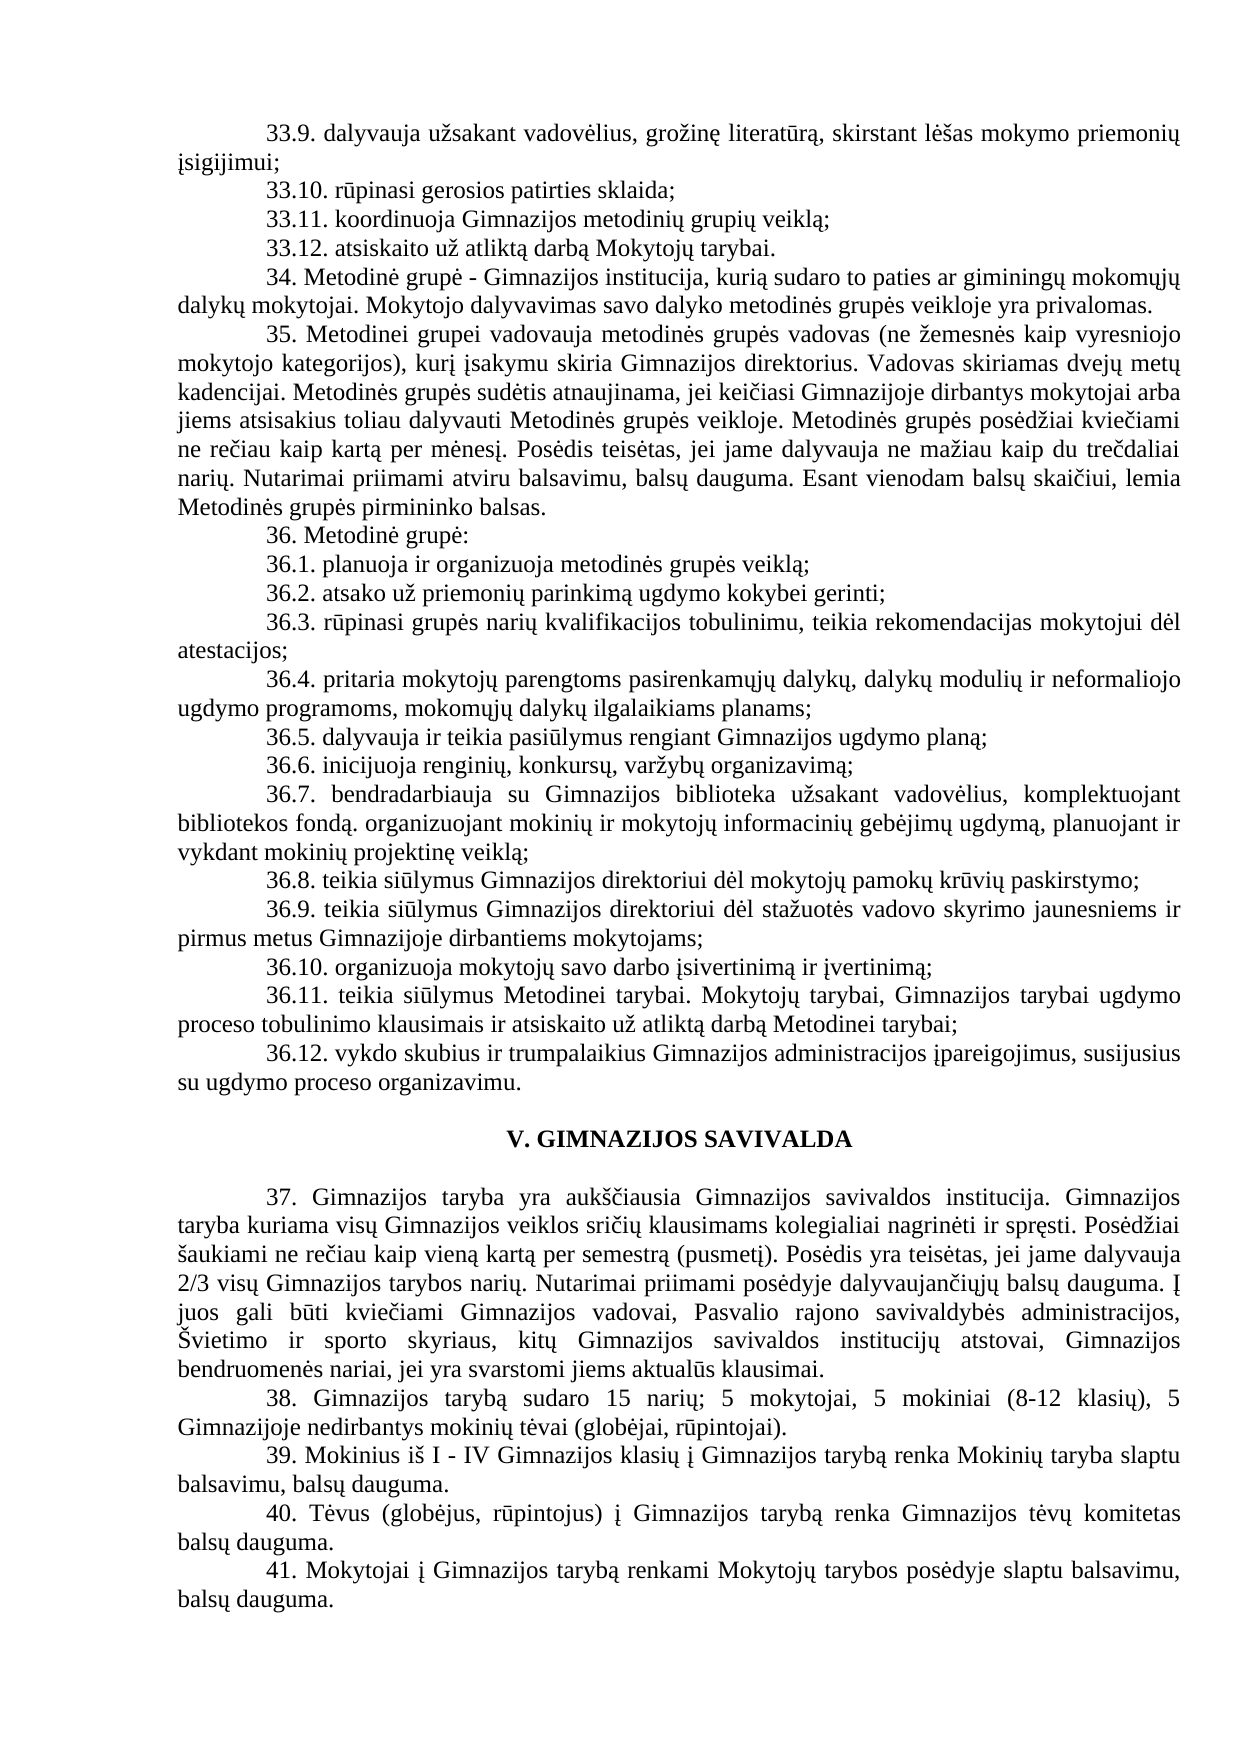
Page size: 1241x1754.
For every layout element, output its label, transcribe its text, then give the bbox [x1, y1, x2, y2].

text 36.10. organizuoja mokytojų savo darbo įsivertinimą ir įvertinimą; [177, 952, 1181, 981]
text 35. Metodinei grupei vadovauja metodinės grupės vadovas (ne žemesnės kaip vyresniojo mokytojo kategorijos), kurį įsakymu skiria Gimnazijos direktorius. Vadovas skiriamas dvejų metų kadencijai. Metodinės grupės sudėtis atnaujinama, jei keičiasi Gimnazijoje dirbantys mokytojai arba jiems atsisakius toliau dalyvauti Metodinės grupės veikloje. Metodinės grupės posėdžiai kviečiami ne rečiau kaip kartą per mėnesį. Posėdis teisėtas, jei jame dalyvauja ne mažiau kaip du trečdaliai narių. Nutarimai priimami atviru balsavimu, balsų dauguma. Esant vienodam balsų skaičiui, lemia Metodinės grupės pirmininko balsas. [177, 319, 1181, 521]
text 36.6. inicijuoja renginių, konkursų, varžybų organizavimą; [177, 751, 1181, 779]
text 33.12. atsiskaito už atliktą darbą Mokytojų tarybai. [177, 233, 1181, 262]
text 36. Metodinė grupė: [177, 521, 1181, 549]
text 34. Metodinė grupė - Gimnazijos institucija, kurią sudaro to paties ar giminingų mokomųjų dalykų mokytojai. Mokytojo dalyvavimas savo dalyko metodinės grupės veikloje yra privalomas. [177, 262, 1181, 319]
text 36.4. pritaria mokytojų parengtoms pasirenkamųjų dalykų, dalykų modulių ir neformaliojo ugdymo programoms, mokomųjų dalykų ilgalaikiams planams; [177, 664, 1181, 722]
text 33.11. koordinuoja Gimnazijos metodinių grupių veiklą; [177, 204, 1181, 233]
text 41. Mokytojai į Gimnazijos tarybą renkami Mokytojų tarybos posėdyje slaptu balsavimu, balsų dauguma. [177, 1556, 1181, 1613]
text 37. Gimnazijos taryba yra aukščiausia Gimnazijos savivaldos institucija. Gimnazijos taryba kuriama visų Gimnazijos veiklos sričių klausimams kolegialiai nagrinėti ir spręsti. Posėdžiai šaukiami ne rečiau kaip vieną kartą per semestrą (pusmetį). Posėdis yra teisėtas, jei jame dalyvauja 2/3 visų Gimnazijos tarybos narių. Nutarimai priimami posėdyje dalyvaujančiųjų balsų dauguma. Į juos gali būti kviečiami Gimnazijos vadovai, Pasvalio rajono savivaldybės administracijos, Švietimo ir sporto skyriaus, kitų Gimnazijos savivaldos institucijų atstovai, Gimnazijos bendruomenės nariai, jei yra svarstomi jiems aktualūs klausimai. [177, 1182, 1181, 1383]
text 36.12. vykdo skubius ir trumpalaikius Gimnazijos administracijos įpareigojimus, susijusius su ugdymo proceso organizavimu. [177, 1038, 1181, 1096]
text 36.11. teikia siūlymus Metodinei tarybai. Mokytojų tarybai, Gimnazijos tarybai ugdymo proceso tobulinimo klausimais ir atsiskaito už atliktą darbą Metodinei tarybai; [177, 981, 1181, 1038]
text 36.9. teikia siūlymus Gimnazijos direktoriui dėl stažuotės vadovo skyrimo jaunesniems ir pirmus metus Gimnazijoje dirbantiems mokytojams; [177, 894, 1181, 952]
text 36.2. atsako už priemonių parinkimą ugdymo kokybei gerinti; [177, 578, 1181, 607]
text 39. Mokinius iš I - IV Gimnazijos klasių į Gimnazijos tarybą renka Mokinių taryba slaptu balsavimu, balsų dauguma. [177, 1441, 1181, 1498]
text V. GIMNAZIJOS SAVIVALDA [177, 1124, 1181, 1153]
text 36.3. rūpinasi grupės narių kvalifikacijos tobulinimu, teikia rekomendacijas mokytojui dėl atestacijos; [177, 607, 1181, 664]
text 33.9. dalyvauja užsakant vadovėlius, grožinę literatūrą, skirstant lėšas mokymo priemonių įsigijimui; [177, 118, 1181, 176]
text 36.7. bendradarbiauja su Gimnazijos biblioteka užsakant vadovėlius, komplektuojant bibliotekos fondą. organizuojant mokinių ir mokytojų informacinių gebėjimų ugdymą, planuojant ir vykdant mokinių projektinę veiklą; [177, 779, 1181, 866]
text 38. Gimnazijos tarybą sudaro 15 narių; 5 mokytojai, 5 mokiniai (8-12 klasių), 5 Gimnazijoje nedirbantys mokinių tėvai (globėjai, rūpintojai). [177, 1383, 1181, 1441]
text 33.10. rūpinasi gerosios patirties sklaida; [177, 176, 1181, 204]
text 36.8. teikia siūlymus Gimnazijos direktoriui dėl mokytojų pamokų krūvių paskirstymo; [177, 866, 1181, 894]
text 36.5. dalyvauja ir teikia pasiūlymus rengiant Gimnazijos ugdymo planą; [177, 722, 1181, 751]
text 36.1. planuoja ir organizuoja metodinės grupės veiklą; [177, 549, 1181, 578]
text 40. Tėvus (globėjus, rūpintojus) į Gimnazijos tarybą renka Gimnazijos tėvų komitetas balsų dauguma. [177, 1498, 1181, 1556]
